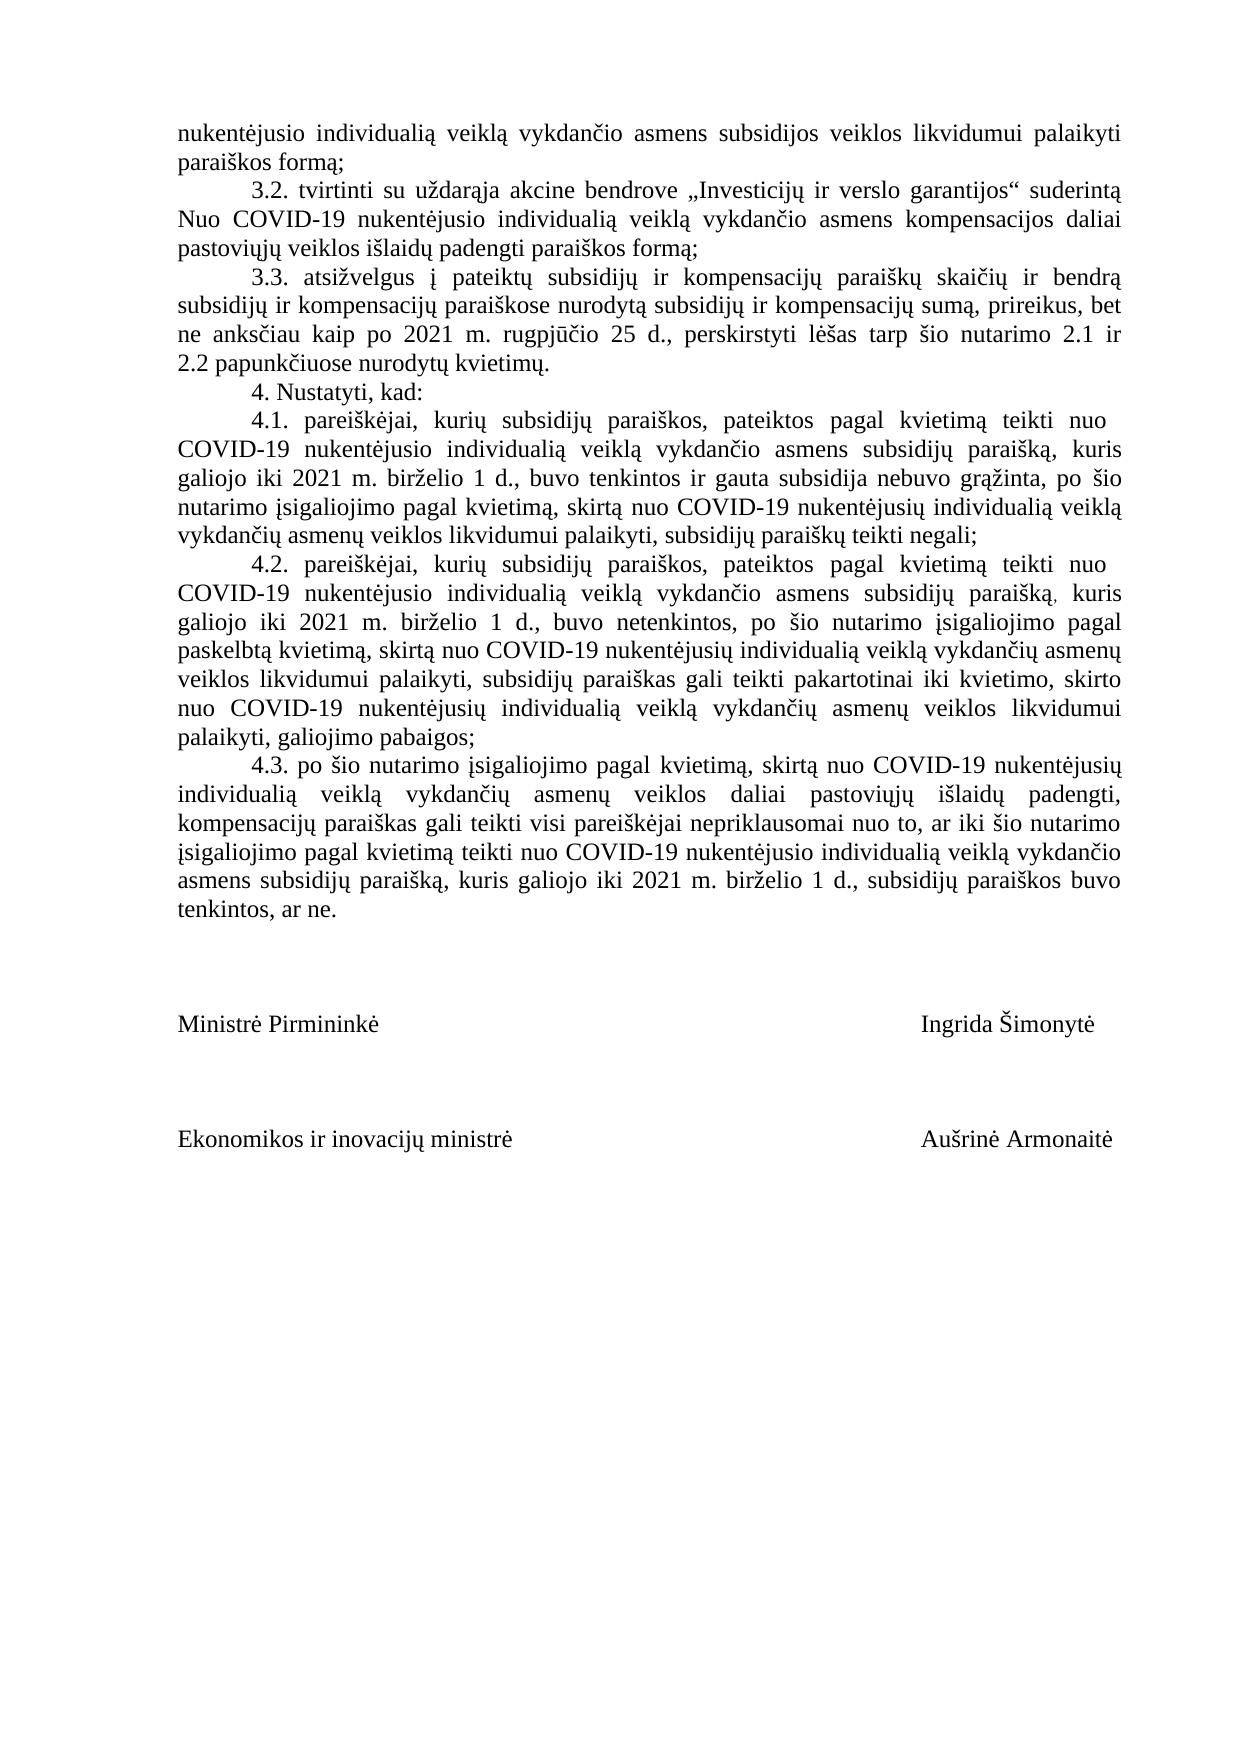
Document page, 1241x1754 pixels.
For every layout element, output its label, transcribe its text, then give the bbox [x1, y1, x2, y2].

text 4.3. po šio nutarimo įsigaliojimo pagal kvietimą, skirtą nuo COVID-19 nukentėjusių individualią veiklą vykdančių asmenų veiklos daliai pastoviųjų išlaidų padengti, kompensacijų paraiškas gali teikti visi pareiškėjai nepriklausomai nuo to, ar iki šio nutarimo įsigaliojimo pagal kvietimą teikti nuo COVID-19 nukentėjusio individualią veiklą vykdančio asmens subsidijų paraišką, kuris galiojo iki 2021 m. birželio 1 d., subsidijų paraiškos buvo tenkintos, ar ne. [177, 751, 1122, 923]
text 3.2. tvirtinti su uždarąja akcine bendrove „Investicijų ir verslo garantijos“ suderintą Nuo COVID-19 nukentėjusio individualią veiklą vykdančio asmens kompensacijos daliai pastoviųjų veiklos išlaidų padengti paraiškos formą; [177, 176, 1122, 262]
text 4.2. pareiškėjai, kurių subsidijų paraiškos, pateiktos pagal kvietimą teikti nuo COVID-19 nukentėjusio individualią veiklą vykdančio asmens subsidijų paraišką, kuris galiojo iki 2021 m. birželio 1 d., buvo netenkintos, po šio nutarimo įsigaliojimo pagal paskelbtą kvietimą, skirtą nuo COVID-19 nukentėjusių individualią veiklą vykdančių asmenų veiklos likvidumui palaikyti, subsidijų paraiškas gali teikti pakartotinai iki kvietimo, skirto nuo COVID-19 nukentėjusių individualią veiklą vykdančių asmenų veiklos likvidumui palaikyti, galiojimo pabaigos; [177, 549, 1122, 751]
text nukentėjusio individualią veiklą vykdančio asmens subsidijos veiklos likvidumui palaikyti paraiškos formą; [177, 118, 1122, 176]
text 3.3. atsižvelgus į pateiktų subsidijų ir kompensacijų paraiškų skaičių ir bendrą subsidijų ir kompensacijų paraiškose nurodytą subsidijų ir kompensacijų sumą, prireikus, bet ne anksčiau kaip po 2021 m. rugpjūčio 25 d., perskirstyti lėšas tarp šio nutarimo 2.1 ir 2.2 papunkčiuose nurodytų kvietimų. [177, 262, 1122, 377]
text Ekonomikos ir inovacijų ministrė Aušrinė Armonaitė [177, 1124, 1122, 1153]
text Ministrė Pirmininkė Ingrida Šimonytė [177, 1009, 1122, 1038]
text 4.1. pareiškėjai, kurių subsidijų paraiškos, pateiktos pagal kvietimą teikti nuo COVID-19 nukentėjusio individualią veiklą vykdančio asmens subsidijų paraišką, kuris galiojo iki 2021 m. birželio 1 d., buvo tenkintos ir gauta subsidija nebuvo grąžinta, po šio nutarimo įsigaliojimo pagal kvietimą, skirtą nuo COVID-19 nukentėjusių individualią veiklą vykdančių asmenų veiklos likvidumui palaikyti, subsidijų paraiškų teikti negali; [177, 406, 1122, 549]
text 4. Nustatyti, kad: [177, 377, 1122, 406]
